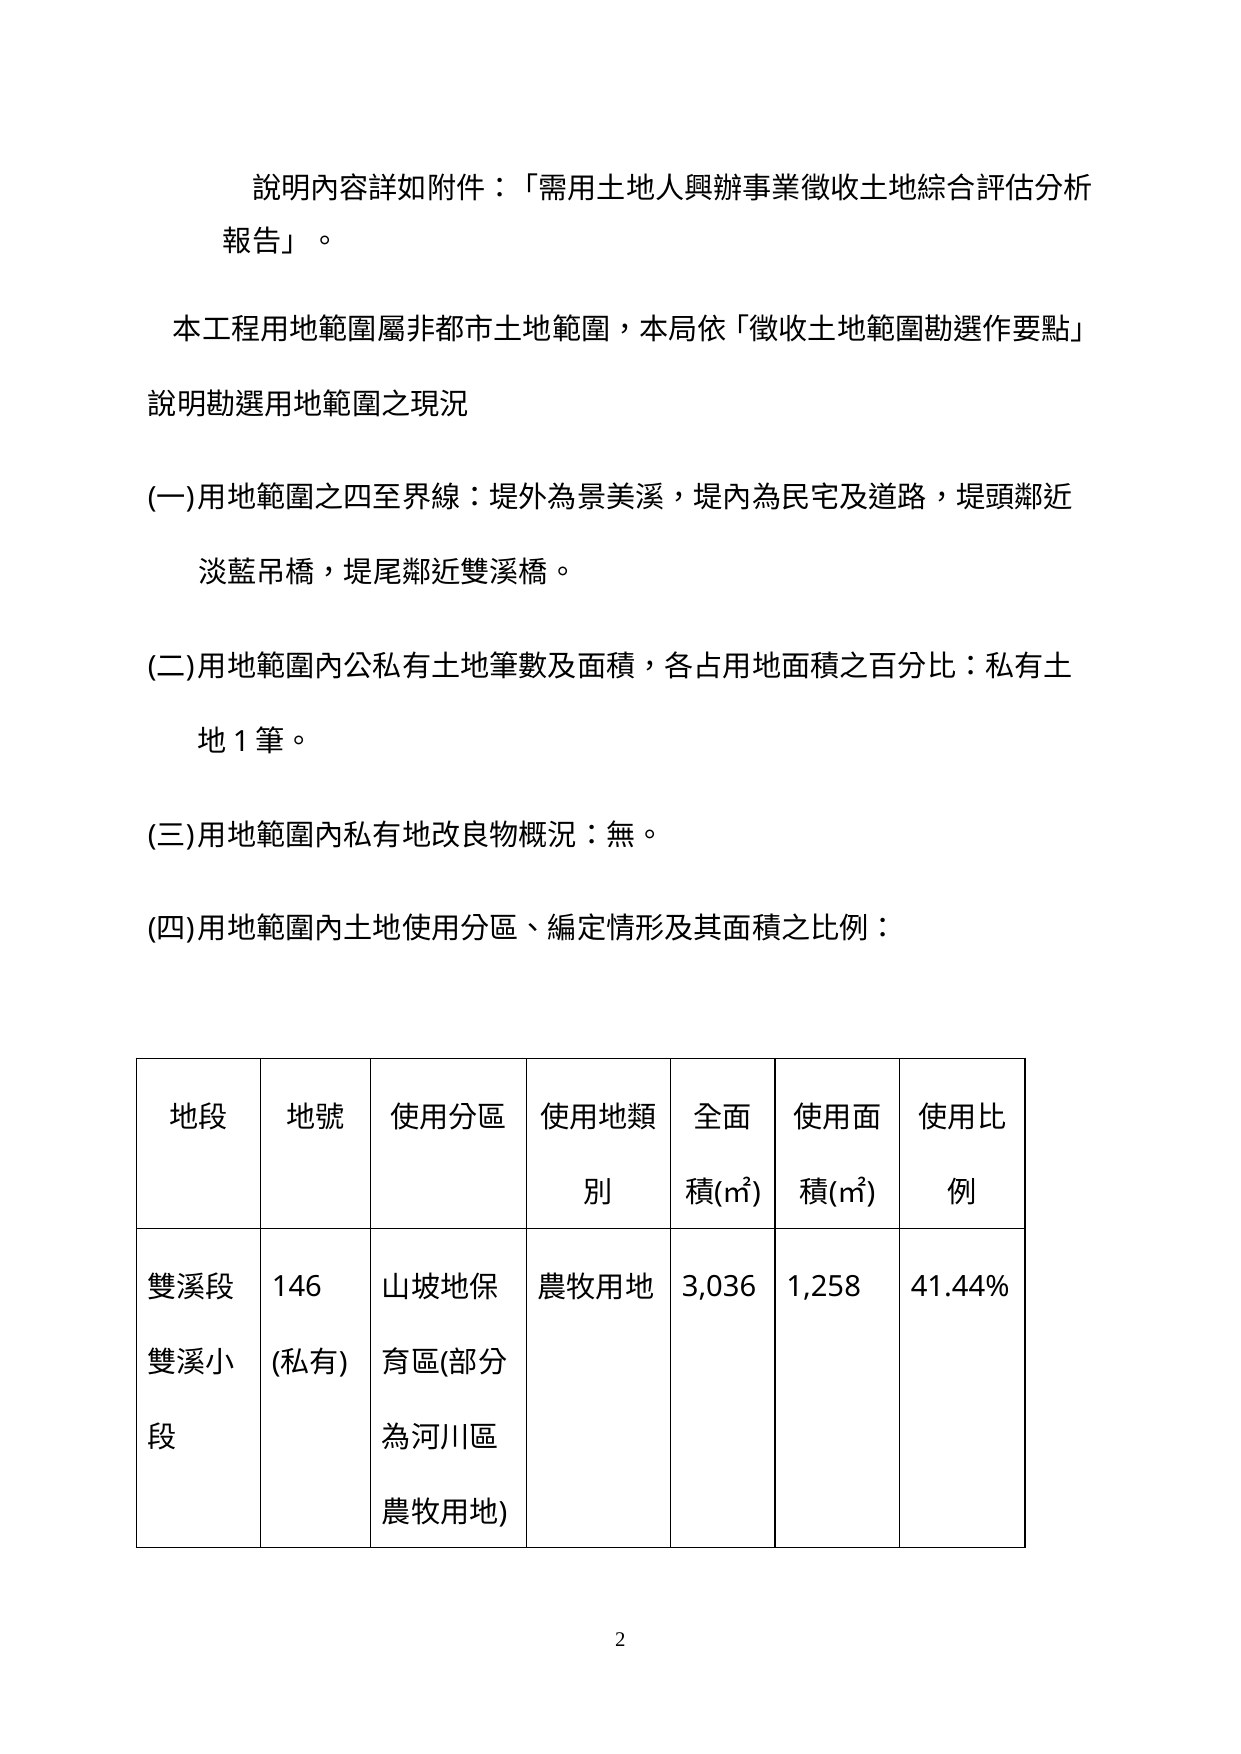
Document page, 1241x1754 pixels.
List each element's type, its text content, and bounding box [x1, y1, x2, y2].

table_cell 146(私有) [261, 1229, 370, 1547]
table_header 地號 [261, 1059, 370, 1227]
table_header 使用分區 [371, 1059, 526, 1227]
table_header 使用比例 [900, 1059, 1024, 1227]
list 用地範圍內私有地改良物概況：無。 [148, 795, 1092, 870]
list 用地範圍內公私有土地筆數及面積，各占用地面積之百分比：私有土地1筆。 [148, 626, 1092, 776]
table_cell 山坡地保育區(部分為河川區農牧用地) [371, 1229, 526, 1547]
table_cell 41.44% [900, 1229, 1024, 1547]
list 因本工程用地屬非都市土地範圍，本局依「徵收土地範圍勘選作要點」第5點規定，於本會議揭示及說明勘選用地範圍之現況及評估理由：(用地範圍現況相關示意略圖展示於會場) 本局工務課余工程員文雄說明： 針對本興辦事業公益性及必要性之綜合評估分析，本局業依土地徵收條例第3條之2規定，依社會因素、經濟因素、文化及生態因素、永續發展因素及其他等因素予以綜合評估分析，茲展示相關資料於會場並向各位所有權人及利害關係人妥予說明如下： 說明內容詳如附件：「需用土地人興辦事業徵收土地綜合評估分析報告」。 [148, 164, 1092, 259]
table_cell 農牧用地 [527, 1229, 670, 1547]
list 用地範圍之四至界線：堤外為景美溪，堤內為民宅及道路，堤頭鄰近淡藍吊橋，堤尾鄰近雙溪橋。 [148, 458, 1092, 608]
table_header 使用地類別 [527, 1059, 670, 1227]
list 用地範圍內土地使用分區、編定情形及其面積之比例： [148, 889, 1092, 964]
table_cell 1,258 [776, 1229, 899, 1547]
table_cell 雙溪段雙溪小段 [137, 1229, 260, 1547]
text 本工程用地範圍屬非都市土地範圍，本局依「徵收土地範圍勘選作要點」說明勘選用地範圍之現況 [148, 289, 1092, 439]
table_header 全面積(㎡) [671, 1059, 774, 1227]
table_cell 3,036 [671, 1229, 774, 1547]
table_header 地段 [137, 1059, 260, 1227]
table_header 使用面積(㎡) [776, 1059, 899, 1227]
